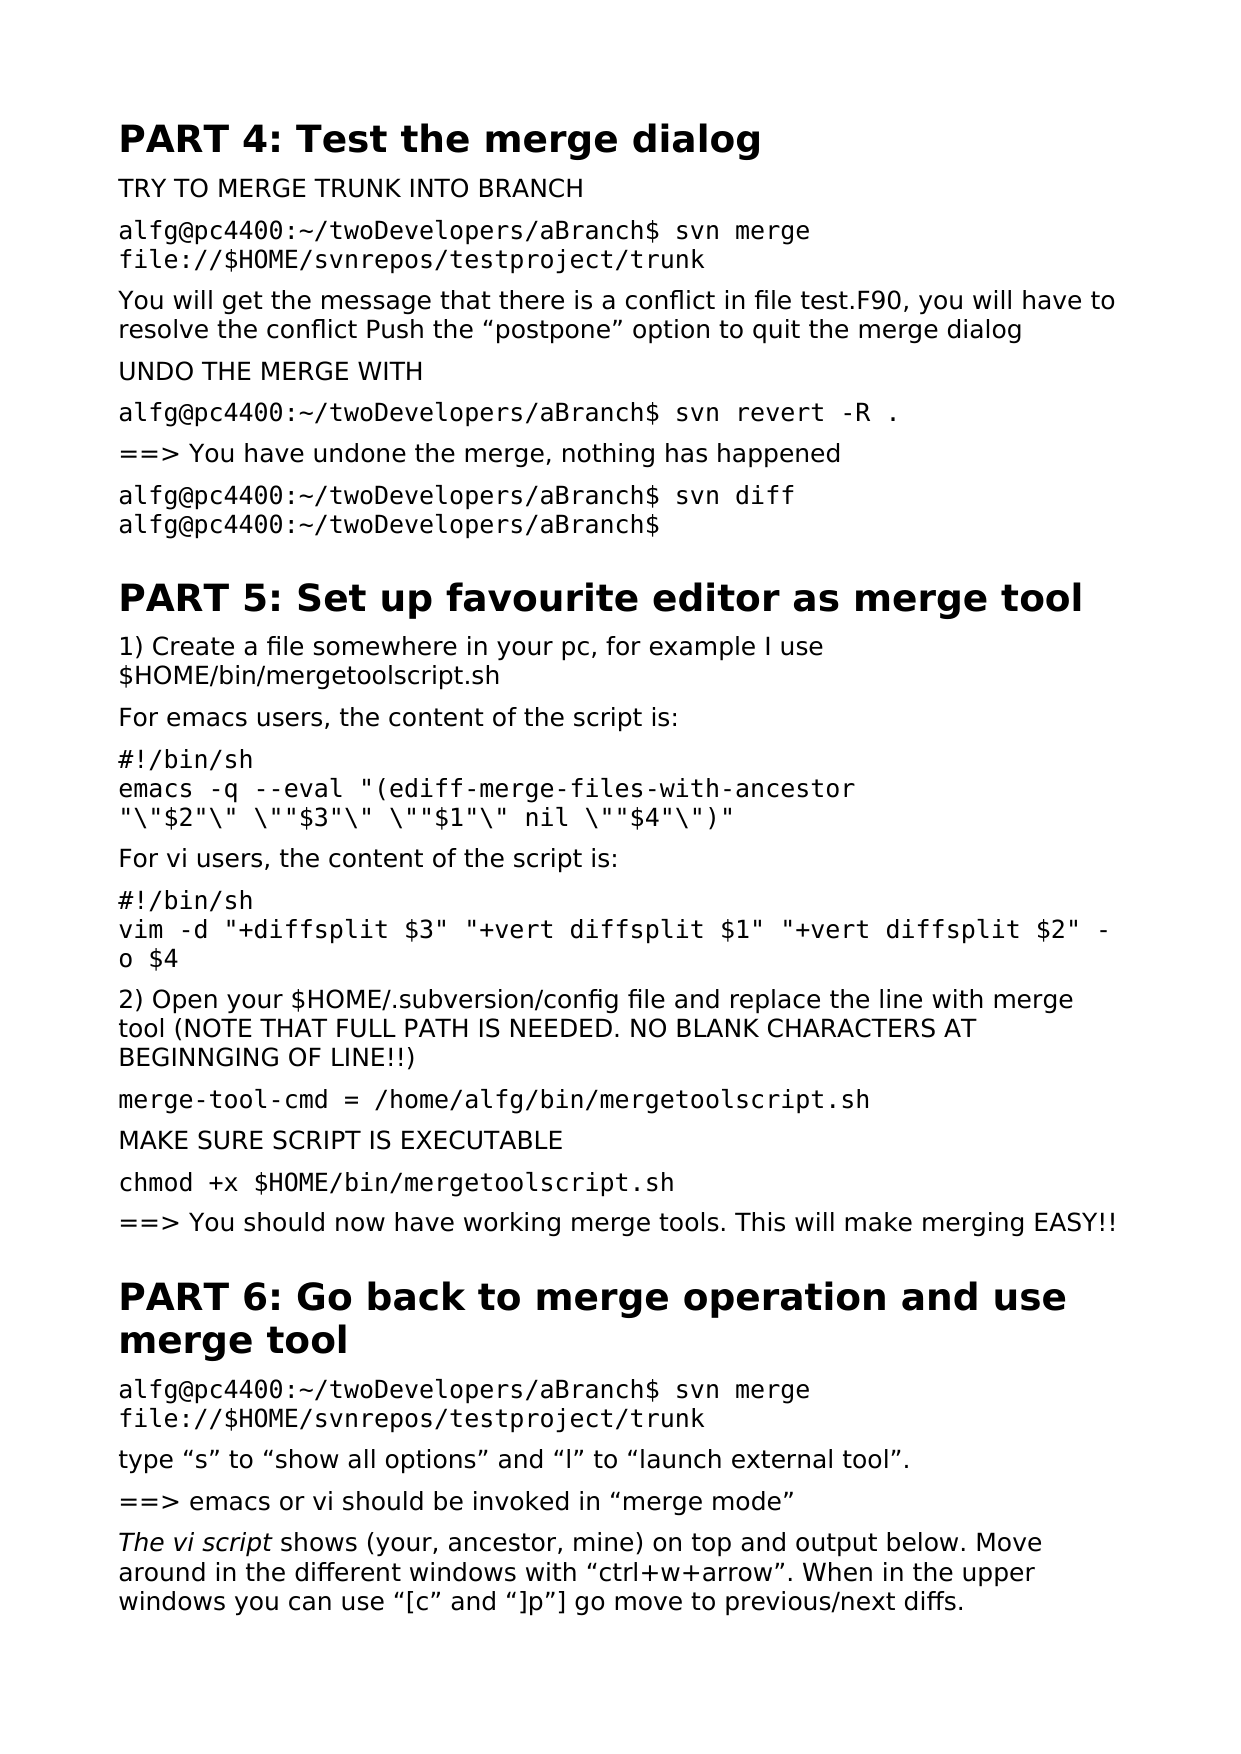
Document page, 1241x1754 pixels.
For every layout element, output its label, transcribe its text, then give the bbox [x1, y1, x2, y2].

text alfg@pc4400:~/twoDevelopers/aBranch$ svn merge file://$HOME/svnrepos/testproject/trunk [118, 216, 1122, 274]
text For emacs users, the content of the script is: [118, 703, 1122, 732]
text alfg@pc4400:~/twoDevelopers/aBranch$ svn revert -R . [118, 398, 1122, 428]
text #!/bin/sh emacs -q --eval "(ediff-merge-files-with-ancestor "\"$2"\" \""$3"\" \""$1"\" nil \""$4"\")" [118, 745, 1122, 832]
text ==> You have undone the merge, nothing has happened [118, 439, 1122, 469]
text type “s” to “show all options” and “l” to “launch external tool”. [118, 1445, 1122, 1474]
text alfg@pc4400:~/twoDevelopers/aBranch$ svn diff alfg@pc4400:~/twoDevelopers/aBranch$ [118, 481, 1122, 539]
text UNDO THE MERGE WITH [118, 357, 1122, 386]
text TRY TO MERGE TRUNK INTO BRANCH [118, 174, 1122, 203]
text ==> You should now have working merge tools. This will make merging EASY!! [118, 1209, 1122, 1238]
text merge-tool-cmd = /home/alfg/bin/mergetoolscript.sh [118, 1085, 1122, 1114]
text chmod +x $HOME/bin/mergetoolscript.sh [118, 1168, 1122, 1197]
text 1) Create a file somewhere in your pc, for example I use $HOME/bin/mergetoolscript.sh [118, 632, 1122, 691]
subtitle PART 4: Test the merge dialog [118, 118, 1122, 162]
text You will get the message that there is a conflict in file test.F90, you will have to resolve the conflict Push the “postpone” option to quit the merge dialog [118, 286, 1122, 344]
text The vi script shows (your, ancestor, mine) on top and output below. Move around in the different windows with “ctrl+w+arrow”. When in the upper windows you can use “[c” and “]p”] go move to previous/next diffs. [118, 1528, 1122, 1616]
text ==> emacs or vi should be invoked in “merge mode” [118, 1487, 1122, 1516]
text MAKE SURE SCRIPT IS EXECUTABLE [118, 1126, 1122, 1155]
text For vi users, the content of the script is: [118, 844, 1122, 873]
text #!/bin/sh vim -d "+diffsplit $3" "+vert diffsplit $1" "+vert diffsplit $2" -o $4 [118, 886, 1122, 973]
text 2) Open your $HOME/.subversion/config file and replace the line with merge tool (NOTE THAT FULL PATH IS NEEDED. NO BLANK CHARACTERS AT BEGINNGING OF LINE!!) [118, 985, 1122, 1073]
subtitle PART 6: Go back to merge operation and use merge tool [118, 1275, 1122, 1363]
text alfg@pc4400:~/twoDevelopers/aBranch$ svn merge file://$HOME/svnrepos/testproject/trunk [118, 1375, 1122, 1433]
subtitle PART 5: Set up favourite editor as merge tool [118, 576, 1122, 620]
